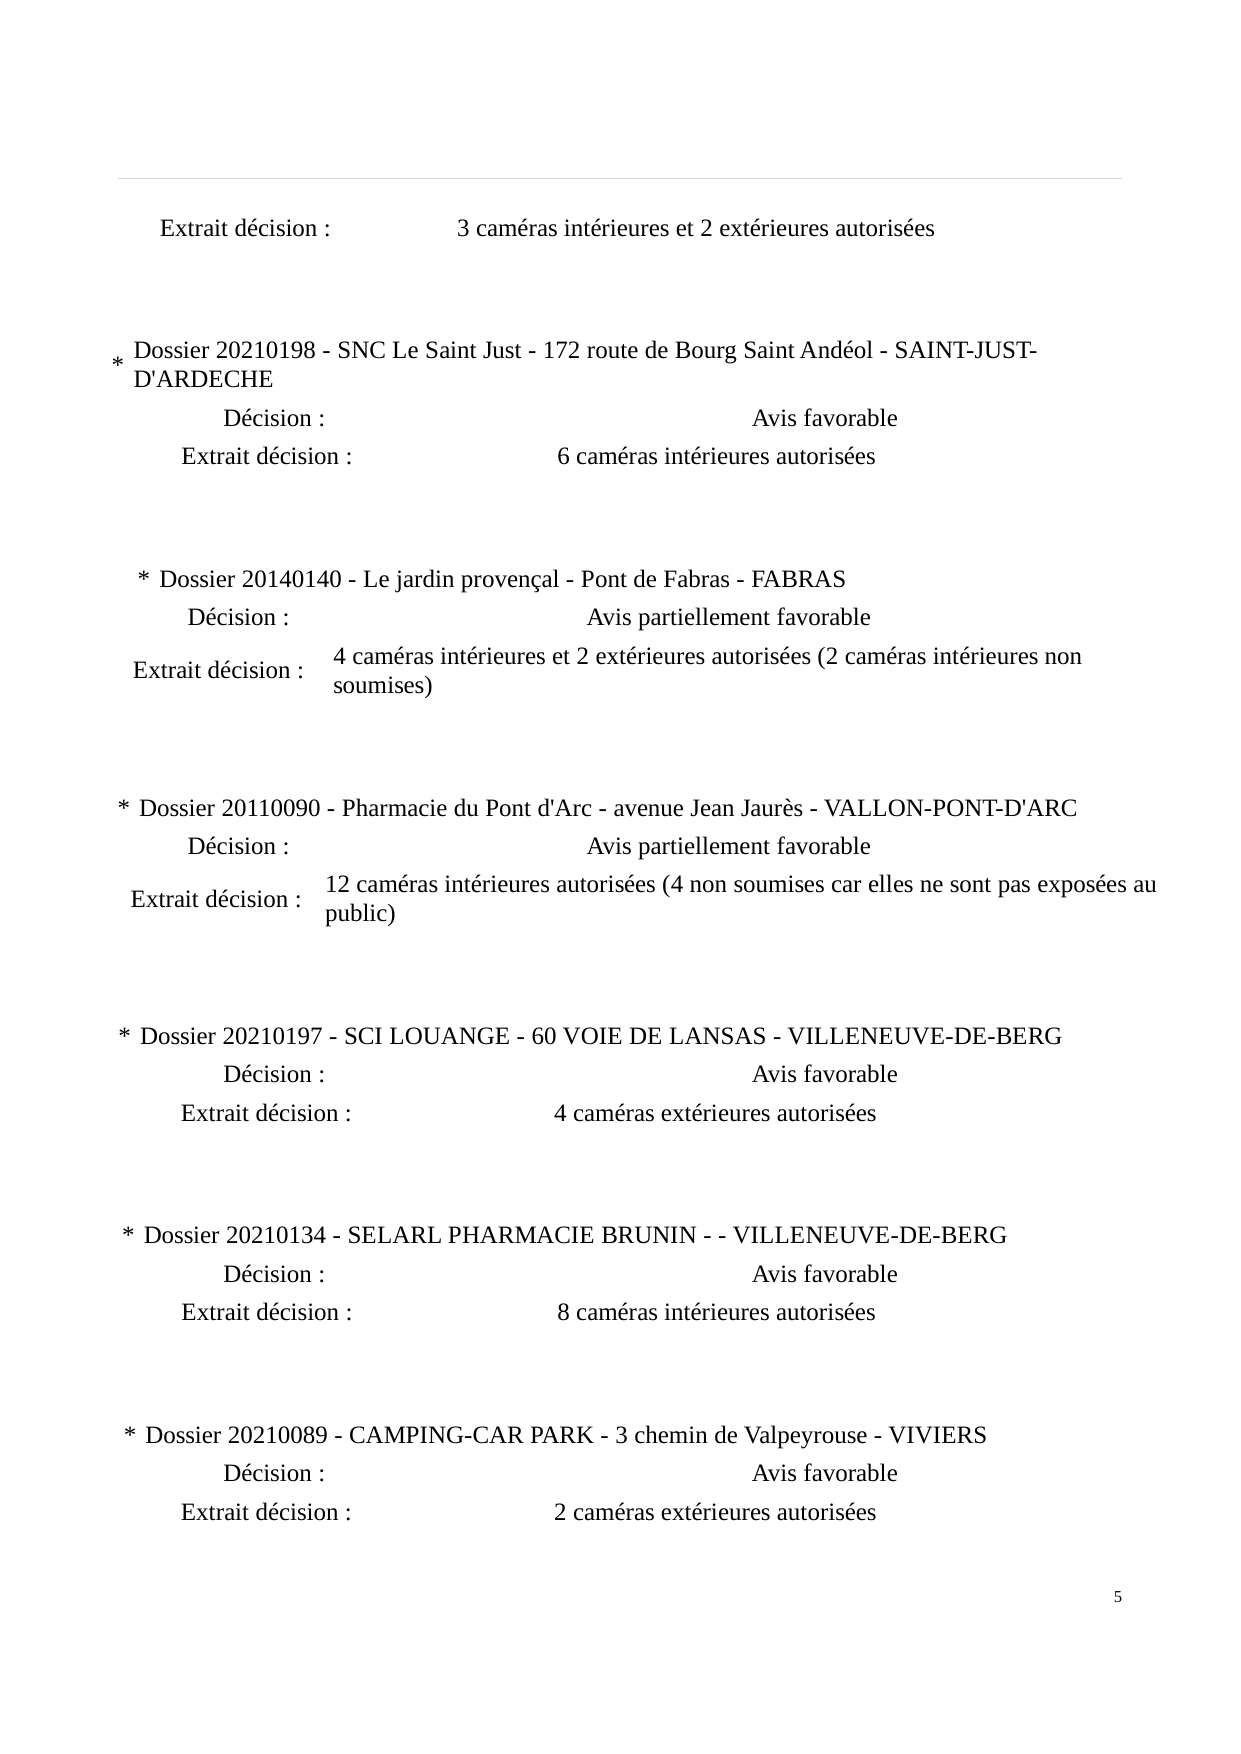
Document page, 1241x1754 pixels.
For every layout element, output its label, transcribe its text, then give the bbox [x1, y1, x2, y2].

table_header [73, 1492, 176, 1531]
table_header Extrait décision : [176, 1093, 549, 1132]
table_header [73, 865, 126, 932]
table_header [73, 1093, 176, 1132]
table_header Décision : [183, 826, 582, 864]
table_header * [73, 559, 154, 598]
table_header [73, 398, 218, 437]
table_header Extrait décision : [128, 636, 328, 703]
table_header [73, 598, 183, 636]
table_header [73, 437, 176, 475]
table_header Avis favorable [747, 398, 1167, 437]
table_header Avis favorable [747, 1055, 1167, 1093]
table_header * [73, 331, 128, 398]
table_header Dossier 20210197 - SCI LOUANGE - 60 VOIE DE LANSAS - VILLENEUVE-DE-BERG [135, 1016, 1167, 1055]
table_header Extrait décision : [176, 1492, 549, 1531]
table_header Décision : [183, 598, 582, 636]
table_header Avis partiellement favorable [582, 598, 1167, 636]
table_header 4 caméras extérieures autorisées [549, 1093, 1167, 1132]
table_header 4 caméras intérieures et 2 extérieures autorisées (2 caméras intérieures non soumises) [328, 636, 1167, 703]
table_header 3 caméras intérieures et 2 extérieures autorisées [452, 208, 1167, 246]
table_header Décision : [219, 1254, 747, 1293]
table_header [73, 1293, 176, 1331]
table_header Dossier 20110090 - Pharmacie du Pont d'Arc - avenue Jean Jaurès - VALLON-PONT-D'ARC [134, 788, 1167, 826]
table_header Extrait décision : [176, 437, 552, 475]
table_header Extrait décision : [155, 208, 452, 246]
table_header [73, 636, 128, 703]
table_header 6 caméras intérieures autorisées [553, 437, 1167, 475]
table_header 8 caméras intérieures autorisées [553, 1293, 1167, 1331]
table_header Décision : [219, 1055, 747, 1093]
table_header Dossier 20210198 - SNC Le Saint Just - 172 route de Bourg Saint Andéol - SAINT-JUST-D'ARDECHE [129, 331, 1167, 398]
table_header Extrait décision : [126, 865, 320, 932]
table_header Avis favorable [747, 1254, 1167, 1293]
table_header * [73, 1415, 141, 1454]
table_header Extrait décision : [176, 1293, 552, 1331]
table_header [73, 826, 183, 864]
table_header Dossier 20140140 - Le jardin provençal - Pont de Fabras - FABRAS [155, 559, 1167, 598]
table_header [73, 208, 155, 246]
table_header 12 caméras intérieures autorisées (4 non soumises car elles ne sont pas exposées au public) [320, 865, 1167, 932]
table_header [73, 1454, 218, 1492]
table_header Dossier 20210134 - SELARL PHARMACIE BRUNIN - - VILLENEUVE-DE-BERG [139, 1216, 1167, 1254]
table_header Dossier 20210089 - CAMPING-CAR PARK - 3 chemin de Valpeyrouse - VIVIERS [141, 1415, 1167, 1454]
table_header Décision : [219, 398, 747, 437]
table_header [73, 1254, 218, 1293]
table_header [73, 1055, 218, 1093]
table_header Avis favorable [747, 1454, 1167, 1492]
table_header 2 caméras extérieures autorisées [549, 1492, 1167, 1531]
table_header * [73, 1016, 135, 1055]
table_header * [73, 788, 134, 826]
table_header * [73, 1216, 139, 1254]
table_header Avis partiellement favorable [582, 826, 1167, 864]
table_header Décision : [219, 1454, 747, 1492]
